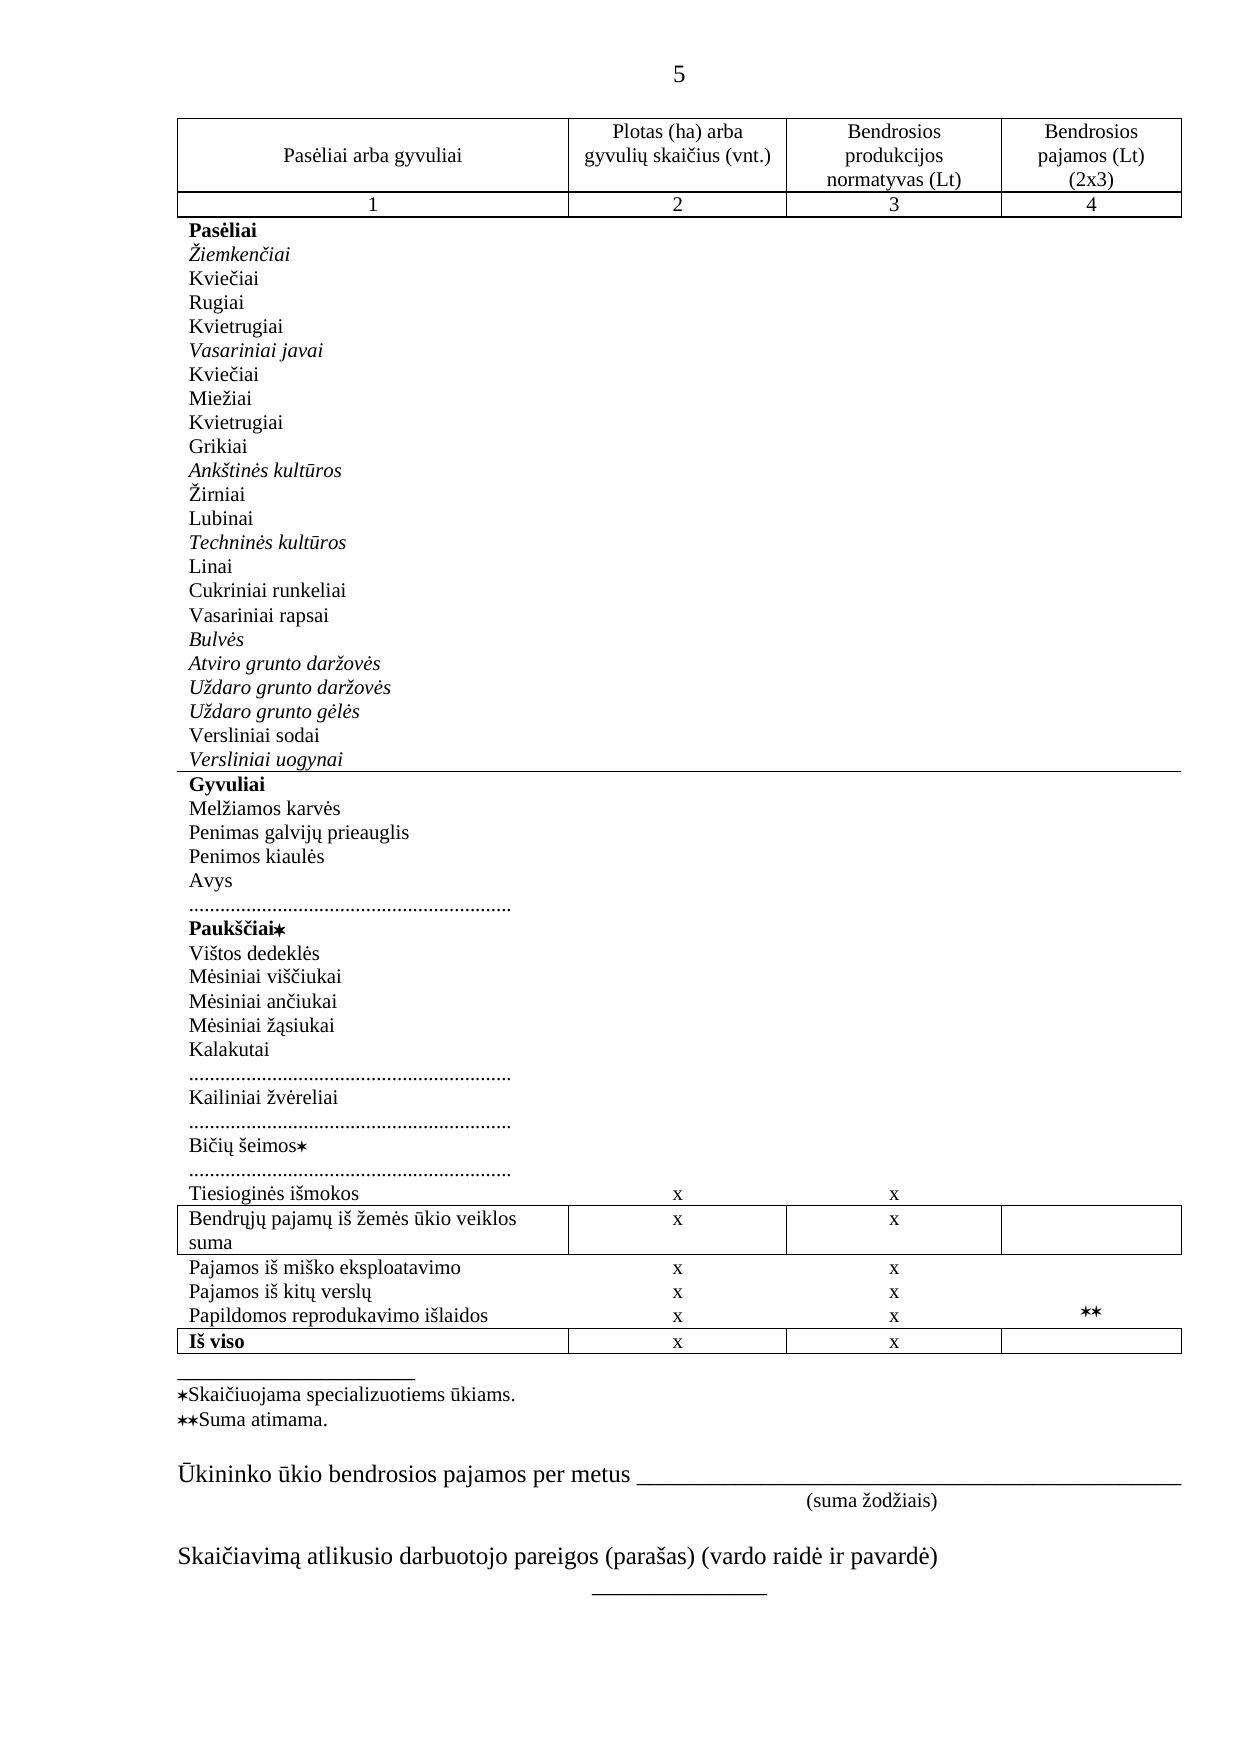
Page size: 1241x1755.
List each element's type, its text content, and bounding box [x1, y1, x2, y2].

table_cell [1001, 603, 1181, 627]
table_cell [1001, 820, 1181, 844]
table_cell [787, 603, 1001, 627]
table_cell [1001, 844, 1181, 868]
table_cell [787, 796, 1001, 820]
table_cell [1001, 314, 1181, 338]
table_cell [787, 965, 1001, 988]
table_cell [1001, 290, 1181, 314]
table_cell x [569, 1329, 786, 1353]
table_cell x [787, 1304, 1001, 1327]
table_cell [787, 940, 1001, 964]
table_cell [569, 820, 787, 844]
table_cell [1001, 627, 1181, 651]
table_cell x [787, 1181, 1001, 1205]
table_cell [787, 1013, 1001, 1037]
table_cell [787, 1133, 1001, 1157]
table_cell Vasariniai rapsai [177, 603, 568, 627]
table_cell Pajamos iš miško eksploatavimo [177, 1255, 568, 1279]
table_cell [569, 482, 787, 506]
table_cell Gyvuliai [177, 772, 568, 796]
table_cell Miežiai [177, 386, 568, 410]
table_cell Rugiai [177, 290, 568, 314]
table_cell [569, 651, 787, 675]
table_cell [1001, 1279, 1181, 1303]
table_cell .............................................................. [177, 1157, 568, 1181]
table_cell [1001, 1133, 1181, 1157]
table_cell [1001, 965, 1181, 988]
table_cell [569, 362, 787, 386]
table_cell Penimos kiaulės [177, 844, 568, 868]
table_cell [569, 1013, 787, 1037]
table_header Bendrosios pajamos (Lt) (2x3) [1002, 119, 1181, 191]
table_cell [787, 747, 1001, 771]
text Skaičiavimą atlikusio darbuotojo pareigos (parašas) (vardo raidė ir pavardė) [177, 1541, 1181, 1569]
table_cell Bičių šeimos [177, 1133, 568, 1157]
text ______________ [177, 1569, 1181, 1598]
table_cell [569, 434, 787, 458]
table_cell [787, 1037, 1001, 1061]
table_cell Penimas galvijų prieauglis [177, 820, 568, 844]
table_cell [1001, 772, 1181, 796]
table_cell [787, 1157, 1001, 1181]
table_cell Mėsiniai žąsiukai [177, 1013, 568, 1037]
table_cell Bulvės [177, 627, 568, 651]
text Suma atimama. [177, 1406, 1181, 1431]
table_cell [1001, 554, 1181, 578]
table_cell Kviečiai [177, 266, 568, 290]
table_cell [1001, 458, 1181, 482]
table_cell [569, 796, 787, 820]
table_cell [569, 868, 787, 892]
table_cell [569, 290, 787, 314]
table_cell Bendrųjų pajamų iš žemės ūkio veiklos suma [178, 1206, 568, 1254]
table_cell [787, 772, 1001, 796]
text (suma žodžiais) [177, 1488, 1181, 1512]
table_cell Paukščiai [177, 916, 568, 940]
table_cell Avys [177, 868, 568, 892]
table_cell .............................................................. [177, 1061, 568, 1085]
table_cell Pajamos iš kitų verslų [177, 1279, 568, 1303]
table_cell [787, 434, 1001, 458]
table_cell [787, 362, 1001, 386]
table_cell [569, 458, 787, 482]
table_cell Linai [177, 554, 568, 578]
table_cell x [569, 1279, 787, 1303]
table_cell [787, 506, 1001, 530]
table_cell [1001, 266, 1181, 290]
table_cell [1001, 434, 1181, 458]
table_cell [1001, 892, 1181, 916]
table_cell [1001, 1109, 1181, 1133]
table_cell [787, 820, 1001, 844]
table_cell [569, 844, 787, 868]
table_cell [1001, 579, 1181, 602]
table_cell Žirniai [177, 482, 568, 506]
table_cell [569, 338, 787, 362]
table_cell x [787, 1206, 1001, 1254]
table_cell [569, 218, 787, 242]
table_cell [569, 506, 787, 530]
table_cell [1001, 675, 1181, 699]
table_header Pasėliai arba gyvuliai [178, 119, 568, 191]
table_cell [787, 868, 1001, 892]
table_cell Melžiamos karvės [177, 796, 568, 820]
table_cell Papildomos reprodukavimo išlaidos [177, 1304, 568, 1327]
table_cell .............................................................. [177, 892, 568, 916]
table_cell [1001, 386, 1181, 410]
table_cell [787, 242, 1001, 266]
table_cell [1001, 868, 1181, 892]
table_cell [787, 554, 1001, 578]
table_cell Vasariniai javai [177, 338, 568, 362]
table_cell [1002, 1329, 1181, 1353]
table_cell [1001, 651, 1181, 675]
table_cell x [569, 1255, 787, 1279]
table_cell x [569, 1181, 787, 1205]
table_cell [787, 723, 1001, 747]
table_cell Ankštinės kultūros [177, 458, 568, 482]
table_cell [1001, 940, 1181, 964]
table_cell [787, 1061, 1001, 1085]
table_cell [787, 1085, 1001, 1109]
table_cell [1001, 699, 1181, 723]
table_header Plotas (ha) arba gyvulių skaičius (vnt.) [569, 119, 786, 191]
table_cell [569, 1133, 787, 1157]
table_cell Kvietrugiai [177, 314, 568, 338]
table_cell [787, 290, 1001, 314]
table_cell x [569, 1206, 786, 1254]
table_cell 2 [569, 193, 786, 216]
table_cell x [787, 1329, 1001, 1353]
table_cell [787, 482, 1001, 506]
table_cell [787, 844, 1001, 868]
table_cell [1001, 747, 1181, 771]
table_cell Pasėliai [177, 218, 568, 242]
table_cell [569, 242, 787, 266]
table_cell Kailiniai žvėreliai [177, 1085, 568, 1109]
table_cell [569, 723, 787, 747]
table_cell Iš viso [178, 1329, 568, 1353]
table_cell [787, 338, 1001, 362]
table_cell [569, 1061, 787, 1085]
table_cell Uždaro grunto daržovės [177, 675, 568, 699]
table_cell Žiemkenčiai [177, 242, 568, 266]
table_cell [1001, 242, 1181, 266]
table_cell [1001, 1061, 1181, 1085]
table_cell Techninės kultūros [177, 530, 568, 554]
table_cell Tiesioginės išmokos [177, 1181, 568, 1205]
table_cell [787, 386, 1001, 410]
table_cell [1001, 1013, 1181, 1037]
table_cell Versliniai uogynai [177, 747, 568, 771]
table_cell [569, 1037, 787, 1061]
table_cell x [787, 1255, 1001, 1279]
table_cell [569, 627, 787, 651]
table_cell [787, 314, 1001, 338]
table_cell Kalakutai [177, 1037, 568, 1061]
table_header Bendrosios produkcijos normatyvas (Lt) [787, 119, 1001, 191]
table_cell [787, 627, 1001, 651]
table_cell [569, 554, 787, 578]
table_cell [1001, 1085, 1181, 1109]
table_cell [1001, 410, 1181, 434]
table_cell Atviro grunto daržovės [177, 651, 568, 675]
table_cell Versliniai sodai [177, 723, 568, 747]
table_cell [569, 916, 787, 940]
table_cell Vištos dedeklės [177, 940, 568, 964]
table_cell [569, 940, 787, 964]
table_cell [1001, 1181, 1181, 1205]
table_cell [787, 218, 1001, 242]
text Skaičiuojama specializuotiems ūkiams. [177, 1382, 1181, 1406]
table_cell [787, 266, 1001, 290]
table_cell [569, 892, 787, 916]
table_cell [569, 772, 787, 796]
table_cell [569, 747, 787, 771]
table_cell [1001, 1255, 1181, 1279]
table_cell [1001, 338, 1181, 362]
table_cell [1002, 1206, 1181, 1254]
table_cell 3 [787, 193, 1001, 216]
table_cell Kvietrugiai [177, 410, 568, 434]
text Ūkininko ūkio bendrosios pajamos per metus [177, 1459, 1181, 1488]
table_cell [1001, 796, 1181, 820]
table_cell [569, 965, 787, 988]
table_cell [1001, 1037, 1181, 1061]
table_cell Uždaro grunto gėlės [177, 699, 568, 723]
table_cell [569, 1085, 787, 1109]
table_cell Kviečiai [177, 362, 568, 386]
table_cell [569, 603, 787, 627]
table_cell [1001, 362, 1181, 386]
table_cell [787, 699, 1001, 723]
table_cell [569, 675, 787, 699]
table_cell [569, 699, 787, 723]
table_cell [787, 989, 1001, 1013]
table_cell [569, 1109, 787, 1133]
table_cell [787, 458, 1001, 482]
table_cell [569, 1157, 787, 1181]
table_cell 4 [1002, 193, 1181, 216]
table_cell [787, 675, 1001, 699]
table_cell [569, 410, 787, 434]
table_cell [1001, 1157, 1181, 1181]
table_cell Lubinai [177, 506, 568, 530]
table_cell x [787, 1279, 1001, 1303]
text ___________________ [177, 1354, 1181, 1382]
table_cell [569, 314, 787, 338]
table_cell Mėsiniai ančiukai [177, 989, 568, 1013]
table_cell [787, 410, 1001, 434]
table_cell [787, 916, 1001, 940]
table_cell .............................................................. [177, 1109, 568, 1133]
table_cell Grikiai [177, 434, 568, 458]
table_cell [1001, 989, 1181, 1013]
table_cell [1001, 723, 1181, 747]
table_cell [1001, 218, 1181, 242]
table_cell [1001, 530, 1181, 554]
table_cell [787, 530, 1001, 554]
table_cell [787, 892, 1001, 916]
table_cell  [1001, 1304, 1181, 1327]
table_cell [569, 579, 787, 602]
table_cell [569, 386, 787, 410]
table_cell Mėsiniai viščiukai [177, 965, 568, 988]
table_cell x [569, 1304, 787, 1327]
table_cell [1001, 506, 1181, 530]
table_cell Cukriniai runkeliai [177, 579, 568, 602]
table_cell [569, 530, 787, 554]
table_cell 1 [178, 193, 568, 216]
table_cell [787, 651, 1001, 675]
table_cell [787, 1109, 1001, 1133]
table_cell [569, 266, 787, 290]
table_cell [569, 989, 787, 1013]
table_cell [787, 579, 1001, 602]
table_cell [1001, 482, 1181, 506]
table_cell [1001, 916, 1181, 940]
